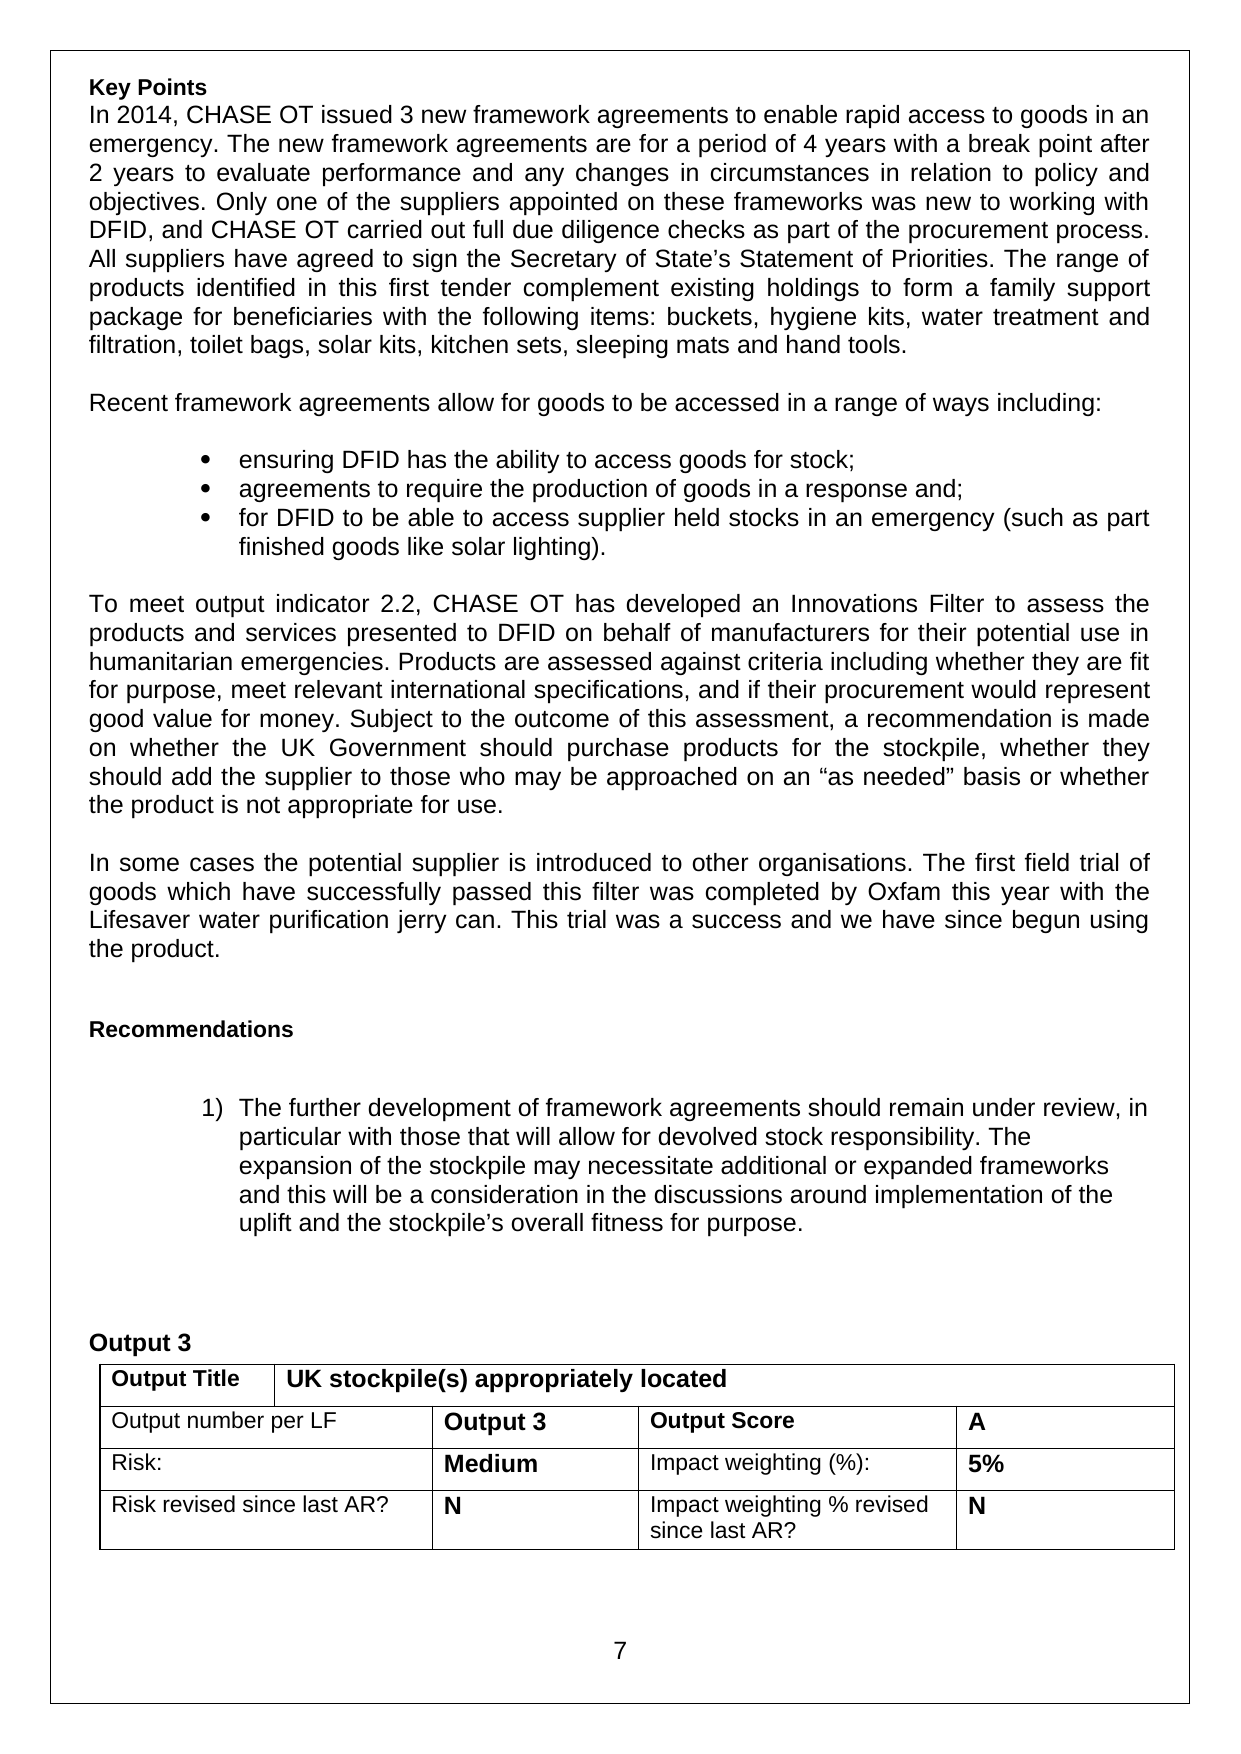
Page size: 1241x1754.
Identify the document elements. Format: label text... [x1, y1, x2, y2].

list The further development of framework agreements should remain under review, in particular with those that will allow for devolved stock responsibility. The expansion of the stockpile may necessitate additional or expanded frameworks and this will be a consideration in the discussions around implementation of the uplift and the stockpile’s overall fitness for purpose. [201, 1093, 1152, 1237]
table_cell Impact weighting (%): [639, 1449, 956, 1490]
table_cell N [957, 1491, 1174, 1548]
text Key Points [89, 74, 1152, 100]
table_header UK stockpile(s) appropriately located [275, 1365, 1174, 1406]
list agreements to require the production of goods in a response and; [201, 474, 1152, 503]
text Recommendations [89, 1016, 1152, 1042]
list for DFID to be able to access supplier held stocks in an emergency (such as part finished goods like solar lighting). [201, 503, 1152, 561]
table_cell N [433, 1491, 638, 1548]
table_cell Risk revised since last AR? [101, 1491, 432, 1548]
table_cell Risk: [101, 1449, 432, 1490]
text In some cases the potential supplier is introduced to other organisations. The first field trial of goods which have successfully passed this filter was completed by Oxfam this year with the Lifesaver water purification jerry can. This trial was a success and we have since begun using the product. [89, 848, 1152, 963]
text In 2014, CHASE OT issued 3 new framework agreements to enable rapid access to goods in an emergency. The new framework agreements are for a period of 4 years with a break point after 2 years to evaluate performance and any changes in circumstances in relation to policy and objectives. Only one of the suppliers appointed on these frameworks was new to working with DFID, and CHASE OT carried out full due diligence checks as part of the procurement process. All suppliers have agreed to sign the Secretary of State’s Statement of Priorities. The range of products identified in this first tender complement existing holdings to form a family support package for beneficiaries with the following items: buckets, hygiene kits, water treatment and filtration, toilet bags, solar kits, kitchen sets, sleeping mats and hand tools. [89, 100, 1152, 359]
text To meet output indicator 2.2, CHASE OT has developed an Innovations Filter to assess the products and services presented to DFID on behalf of manufacturers for their potential use in humanitarian emergencies. Products are assessed against criteria including whether they are fit for purpose, meet relevant international specifications, and if their procurement would represent good value for money. Subject to the outcome of this assessment, a recommendation is made on whether the UK Government should purchase products for the stockpile, whether they should add the supplier to those who may be approached on an “as needed” basis or whether the product is not appropriate for use. [89, 589, 1152, 819]
table_header Output Title [101, 1365, 274, 1406]
text Output 3 [89, 1328, 1152, 1357]
list ensuring DFID has the ability to access goods for stock; [201, 445, 1152, 474]
table_cell Output number per LF [101, 1407, 432, 1448]
table_cell Output 3 [433, 1407, 638, 1448]
table_cell Output Score [639, 1407, 956, 1448]
table_cell A [957, 1407, 1174, 1448]
table_cell Impact weighting % revised since last AR? [639, 1491, 956, 1548]
text Recent framework agreements allow for goods to be accessed in a range of ways including: [89, 388, 1152, 416]
table_cell Medium [433, 1449, 638, 1490]
table_cell 5% [957, 1449, 1174, 1490]
